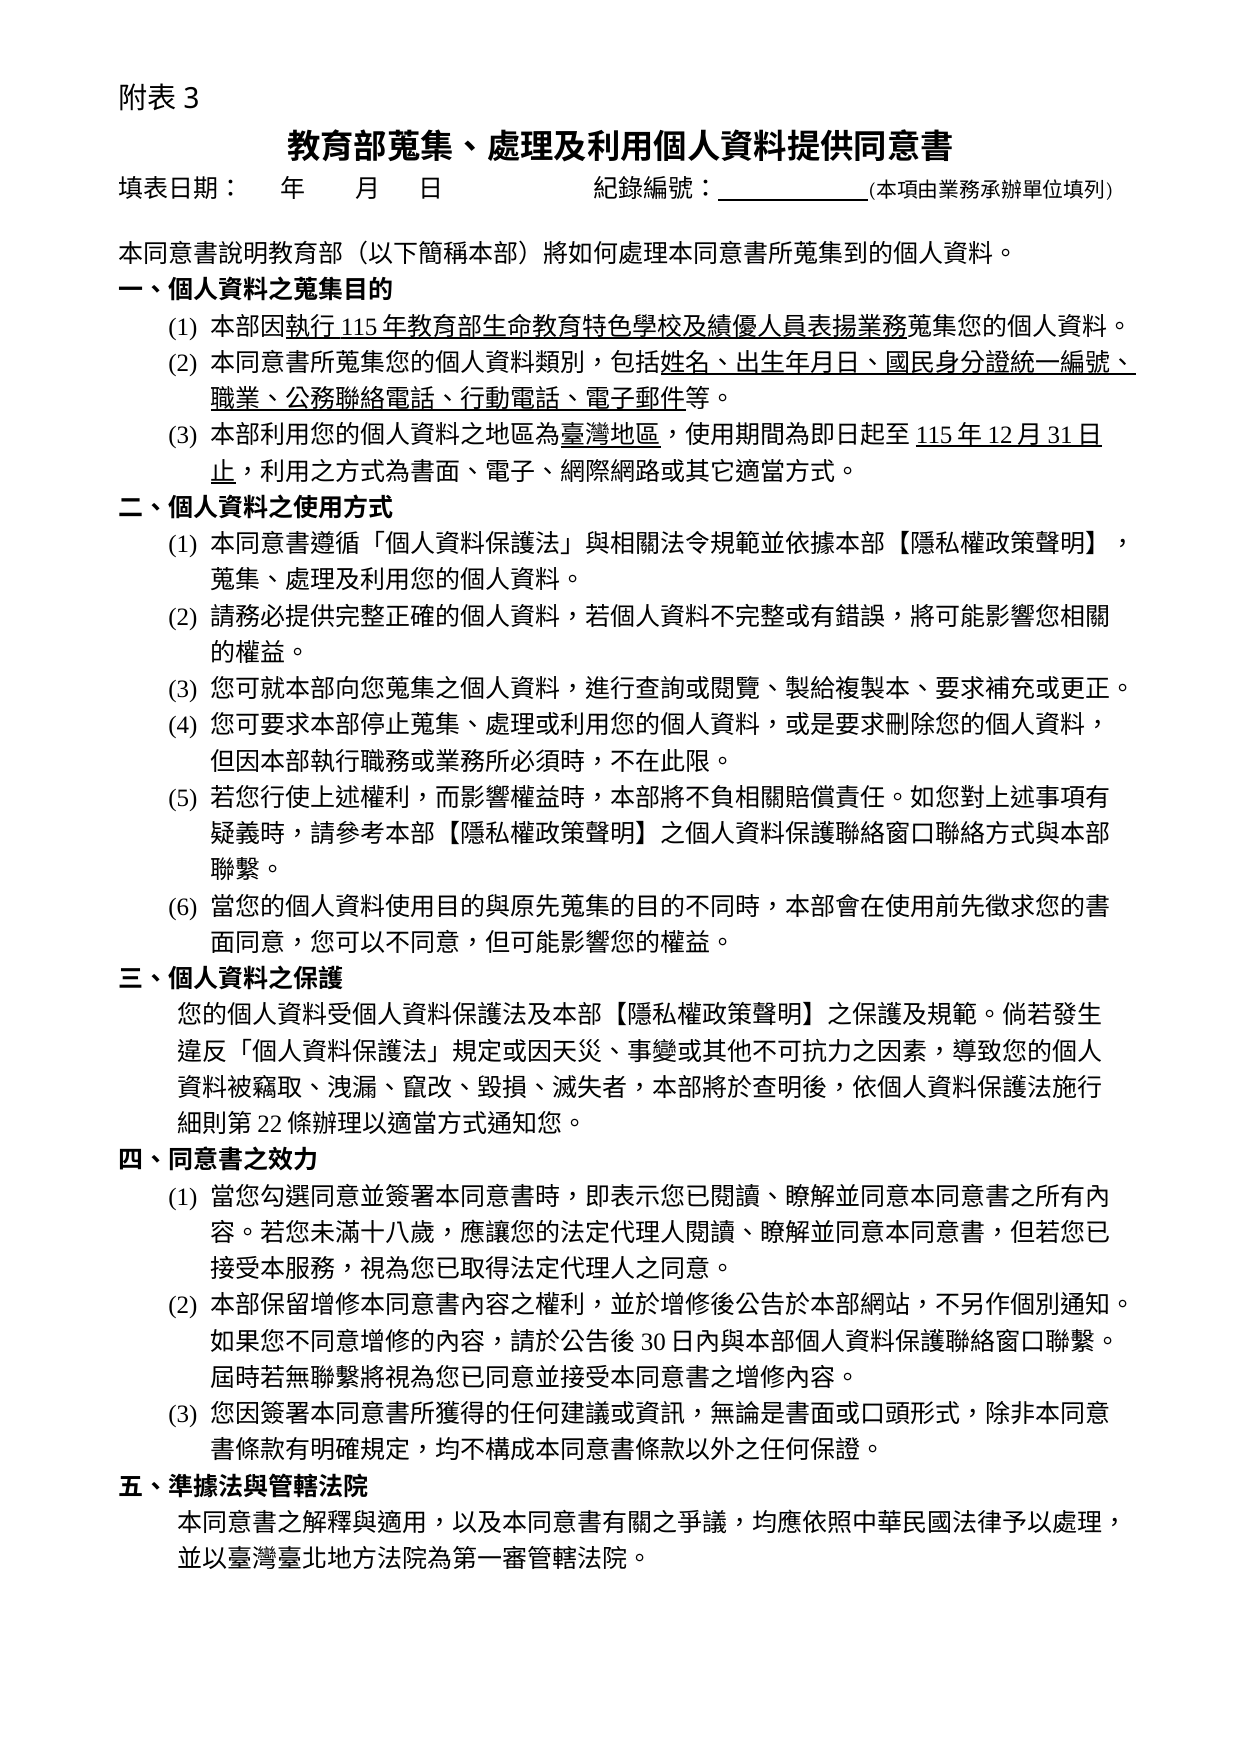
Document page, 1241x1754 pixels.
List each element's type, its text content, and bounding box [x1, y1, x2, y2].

list 當您勾選同意並簽署本同意書時，即表示您已閱讀、瞭解並同意本同意書之所有內容。若您未滿十八歲，應讓您的法定代理人閱讀、瞭解並同意本同意書，但若您已接受本服務，視為您已取得法定代理人之同意。 [168, 1176, 1122, 1285]
text 本同意書之解釋與適用，以及本同意書有關之爭議，均應依照中華民國法律予以處理，並以臺灣臺北地方法院為第一審管轄法院。 [177, 1502, 1122, 1575]
text 本同意書說明教育部（以下簡稱本部）將如何處理本同意書所蒐集到的個人資料。 [118, 233, 1122, 270]
list 您可就本部向您蒐集之個人資料，進行查詢或閱覽、製給複製本、要求補充或更正。 [168, 668, 1122, 705]
list 本同意書遵循「個人資料保護法」與相關法令規範並依據本部【隱私權政策聲明】，蒐集、處理及利用您的個人資料。 [168, 523, 1122, 596]
list 您因簽署本同意書所獲得的任何建議或資訊，無論是書面或口頭形式，除非本同意書條款有明確規定，均不構成本同意書條款以外之任何保證。 [168, 1393, 1122, 1466]
list 本部利用您的個人資料之地區為臺灣地區，使用期間為即日起至115年12月31日止，利用之方式為書面、電子、網際網路或其它適當方式。 [168, 415, 1122, 487]
list 當您的個人資料使用目的與原先蒐集的目的不同時，本部會在使用前先徵求您的書面同意，您可以不同意，但可能影響您的權益。 [168, 886, 1122, 958]
text 一、個人資料之蒐集目的 [118, 270, 1122, 306]
text 四、同意書之效力 [118, 1140, 1122, 1176]
list 本部保留增修本同意書內容之權利，並於增修後公告於本部網站，不另作個別通知。如果您不同意增修的內容，請於公告後30日內與本部個人資料保護聯絡窗口聯繫。屆時若無聯繫將視為您已同意並接受本同意書之增修內容。 [168, 1285, 1122, 1393]
list 請務必提供完整正確的個人資料，若個人資料不完整或有錯誤，將可能影響您相關的權益。 [168, 596, 1122, 668]
list 本同意書所蒐集您的個人資料類別，包括姓名、出生年月日、國民身分證統一編號、職業、公務聯絡電話、行動電話、電子郵件等。 [168, 342, 1122, 415]
list 若您行使上述權利，而影響權益時，本部將不負相關賠償責任。如您對上述事項有疑義時，請參考本部【隱私權政策聲明】之個人資料保護聯絡窗口聯絡方式與本部聯繫。 [168, 777, 1122, 886]
text 五、準據法與管轄法院 [118, 1466, 1122, 1502]
text 您的個人資料受個人資料保護法及本部【隱私權政策聲明】之保護及規範。倘若發生違反「個人資料保護法」規定或因天災、事變或其他不可抗力之因素，導致您的個人資料被竊取、洩漏、竄改、毀損、滅失者，本部將於查明後，依個人資料保護法施行細則第22條辦理以適當方式通知您。 [177, 995, 1122, 1140]
text 填表日期： 年 月 日 紀錄編號： (本項由業務承辦單位填列) [118, 168, 1122, 205]
text 附表3 [118, 75, 1122, 117]
text 三、個人資料之保護 [118, 958, 1122, 995]
list 本部因執行115年教育部生命教育特色學校及績優人員表揚業務蒐集您的個人資料。 [168, 306, 1122, 342]
text 教育部蒐集、處理及利用個人資料提供同意書 [118, 117, 1122, 168]
text 二、個人資料之使用方式 [118, 487, 1122, 523]
list 您可要求本部停止蒐集、處理或利用您的個人資料，或是要求刪除您的個人資料，但因本部執行職務或業務所必須時，不在此限。 [168, 705, 1122, 777]
